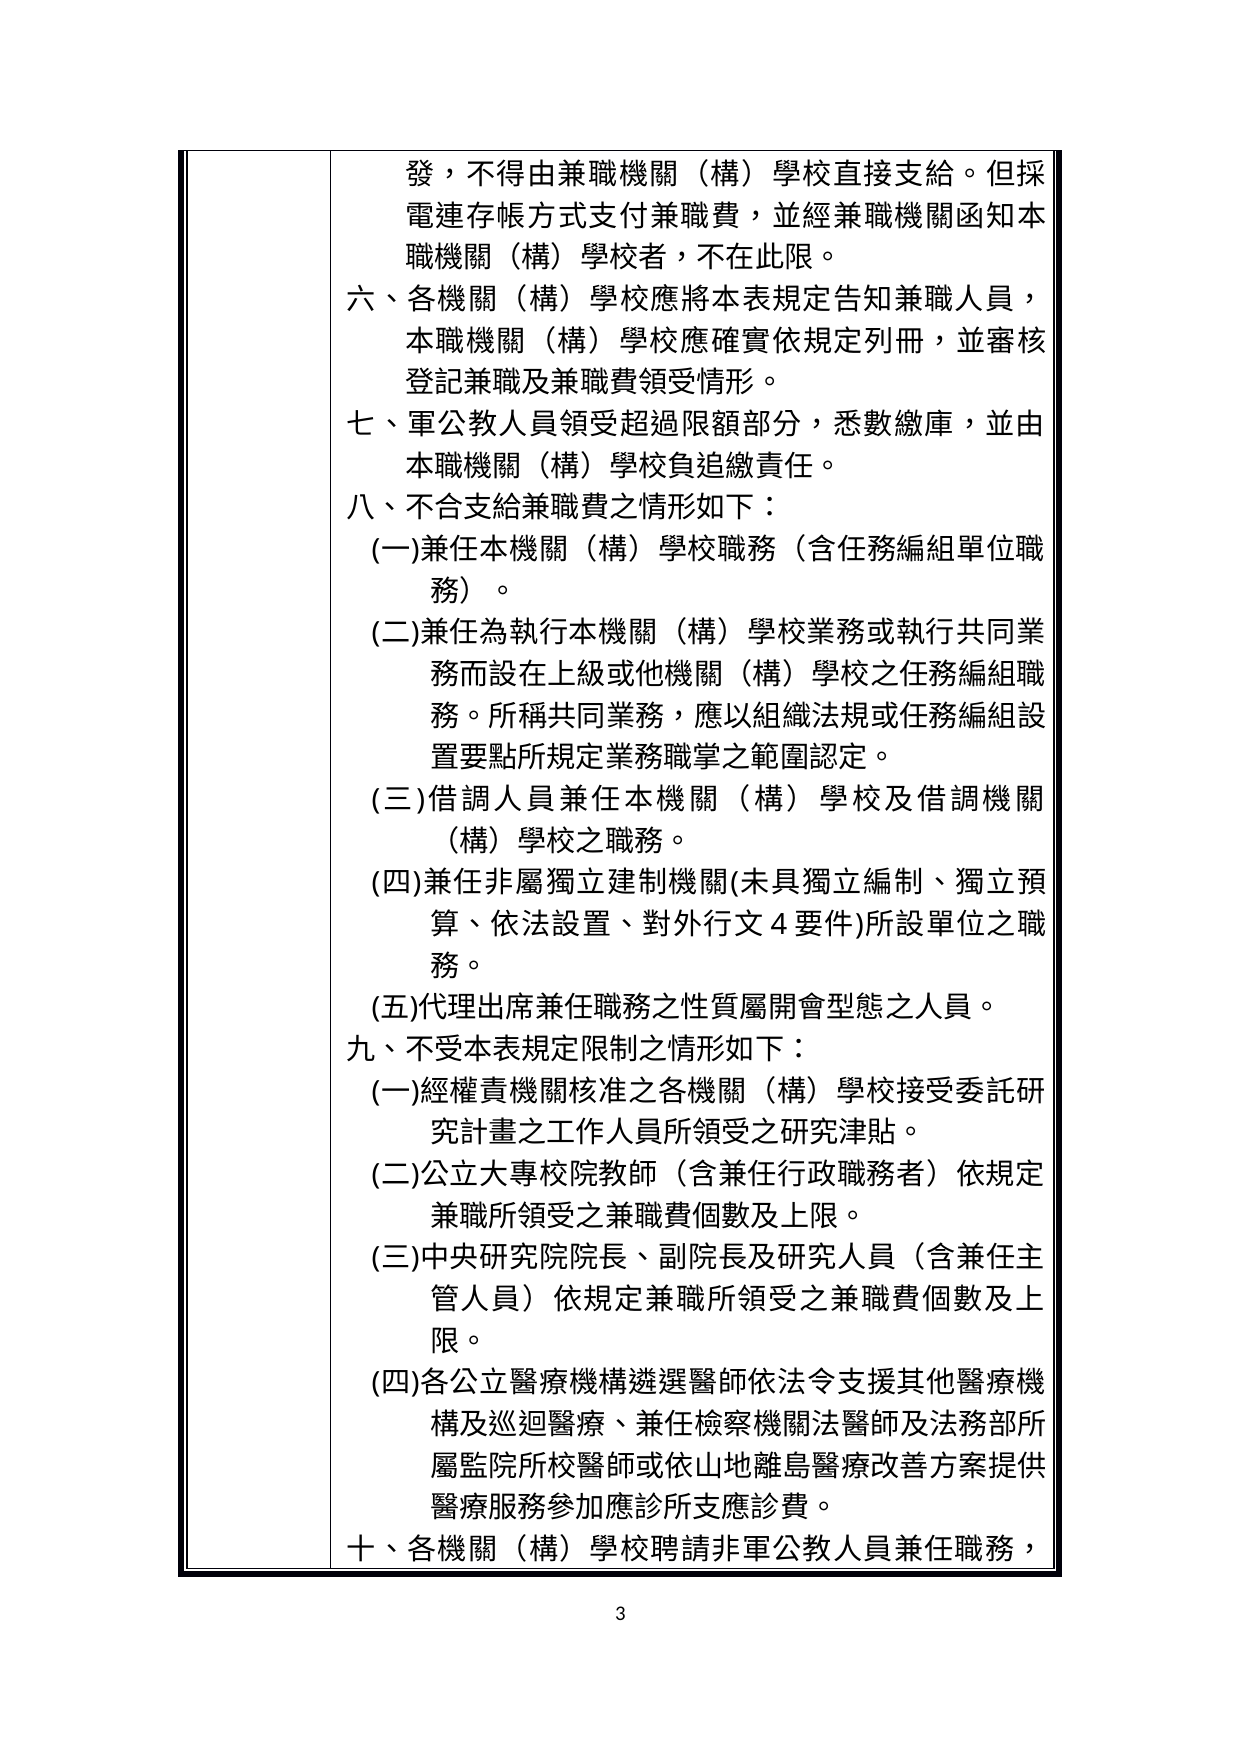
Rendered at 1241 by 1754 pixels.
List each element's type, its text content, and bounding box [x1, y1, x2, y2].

table_cell 發，不得由兼職機關（構）學校直接支給。但採電連存帳方式支付兼職費，並經兼職機關函知本職機關（構）學校者，不在此限。 六、各機關（構）學校應將本表規定告知兼職人員，本職機關（構）學校應確實依規定列冊，並審核登記兼職及兼職費領受情形。 七、軍公教人員領受超過限額部分，悉數繳庫，並由本職機關（構）學校負追繳責任。 八、不合支給兼職費之情形如下： (一)兼任本機關（構）學校職務（含任務編組單位職務）。 (二)兼任為執行本機關（構）學校業務或執行共同業務而設在上級或他機關（構）學校之任務編組職務。所稱共同業務，應以組織法規或任務編組設置要點所規定業務職掌之範圍認定。 (三)借調人員兼任本機關（構）學校及借調機關（構）學校之職務。 (四)兼任非屬獨立建制機關(未具獨立編制、獨立預算、依法設置、對外行文4要件)所設單位之職務。 (五)代理出席兼任職務之性質屬開會型態之人員。 九、不受本表規定限制之情形如下： (一)經權責機關核准之各機關（構）學校接受委託研究計畫之工作人員所領受之研究津貼。 (二)公立大專校院教師（含兼任行政職務者）依規定兼職所領受之兼職費個數及上限。 (三)中央研究院院長、副院長及研究人員（含兼任主管人員）依規定兼職所領受之兼職費個數及上限。 (四)各公立醫療機構遴選醫師依法令支援其他醫療機構及巡迴醫療、兼任檢察機關法醫師及法務部所屬監院所校醫師或依山地離島醫療改善方案提供醫療服務參加應診所支應診費。 十、各機關（構）學校聘請非軍公教人員兼任職務， [331, 151, 1053, 1568]
table_cell [188, 151, 330, 1568]
